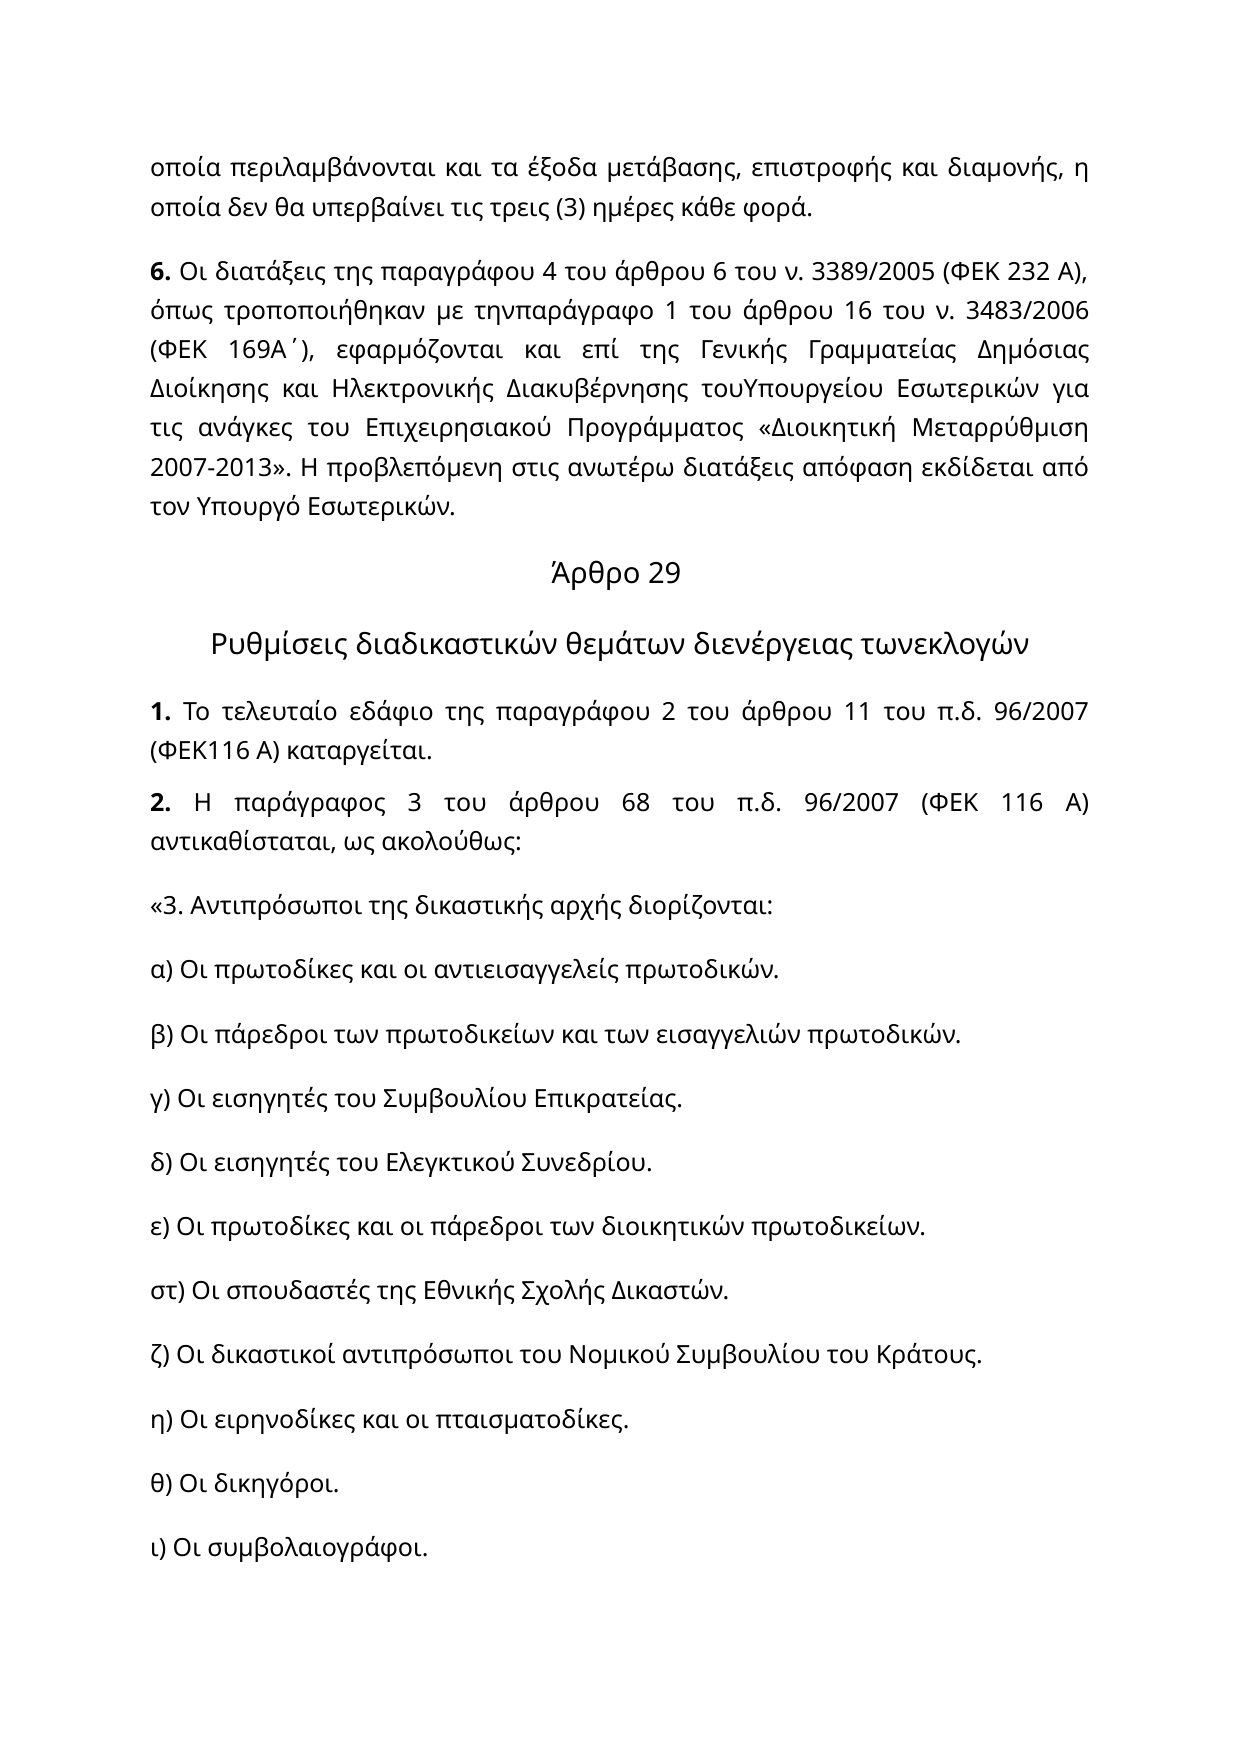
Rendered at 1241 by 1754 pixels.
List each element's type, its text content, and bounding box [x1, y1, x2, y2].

subtitle Ρυθμίσεις διαδικαστικών θεμάτων διενέργειας τωνεκλογών [150, 623, 1090, 663]
text ι) Οι συμβολαιογράφοι. [150, 1529, 1090, 1564]
text γ) Οι εισηγητές του Συμβουλίου Επικρατείας. [150, 1080, 1090, 1114]
text «3. Αντιπρόσωποι της δικαστικής αρχής διορίζονται: [150, 888, 1090, 922]
text ε) Οι πρωτοδίκες και οι πάρεδροι των διοικητικών πρωτοδικείων. [150, 1209, 1090, 1243]
text 2. Η παράγραφος 3 του άρθρου 68 του π.δ. 96/2007 (ΦΕΚ 116 Α) αντικαθίσταται, ως ακολούθως: [150, 784, 1090, 858]
text ζ) Οι δικαστικοί αντιπρόσωποι του Νομικού Συμβουλίου του Κράτους. [150, 1337, 1090, 1371]
text στ) Οι σπουδαστές της Εθνικής Σχολής Δικαστών. [150, 1273, 1090, 1307]
text δ) Οι εισηγητές του Ελεγκτικού Συνεδρίου. [150, 1144, 1090, 1179]
text 1. Το τελευταίο εδάφιο της παραγράφου 2 του άρθρου 11 του π.δ. 96/2007 (ΦΕΚ116 Α) καταργείται. [150, 694, 1090, 767]
text οποία περιλαμβάνονται και τα έξοδα μετάβασης, επιστροφής και διαμονής, η οποία δεν θα υπερβαίνει τις τρεις (3) ημέρες κάθε φορά. [150, 150, 1090, 223]
text θ) Οι δικηγόροι. [150, 1465, 1090, 1499]
text α) Οι πρωτοδίκες και οι αντιεισαγγελείς πρωτοδικών. [150, 952, 1090, 986]
subtitle Άρθρο 29 [150, 552, 1090, 592]
text 6. Οι διατάξεις της παραγράφου 4 του άρθρου 6 του ν. 3389/2005 (ΦΕΚ 232 Α), όπως τροποποιήθηκαν με τηνπαράγραφο 1 του άρθρου 16 του ν. 3483/2006 (ΦΕΚ 169Α΄), εφαρμόζονται και επί της Γενικής Γραμματείας Δημόσιας Διοίκησης και Ηλεκτρονικής Διακυβέρνησης τουΥπουργείου Εσωτερικών για τις ανάγκες του Επιχειρησιακού Προγράμματος «Διοικητική Μεταρρύθμιση 2007-2013». Η προβλεπόμενη στις ανωτέρω διατάξεις απόφαση εκδίδεται από τον Υπουργό Εσωτερικών. [150, 253, 1090, 522]
text β) Οι πάρεδροι των πρωτοδικείων και των εισαγγελιών πρωτοδικών. [150, 1016, 1090, 1050]
text η) Οι ειρηνοδίκες και οι πταισματοδίκες. [150, 1401, 1090, 1435]
